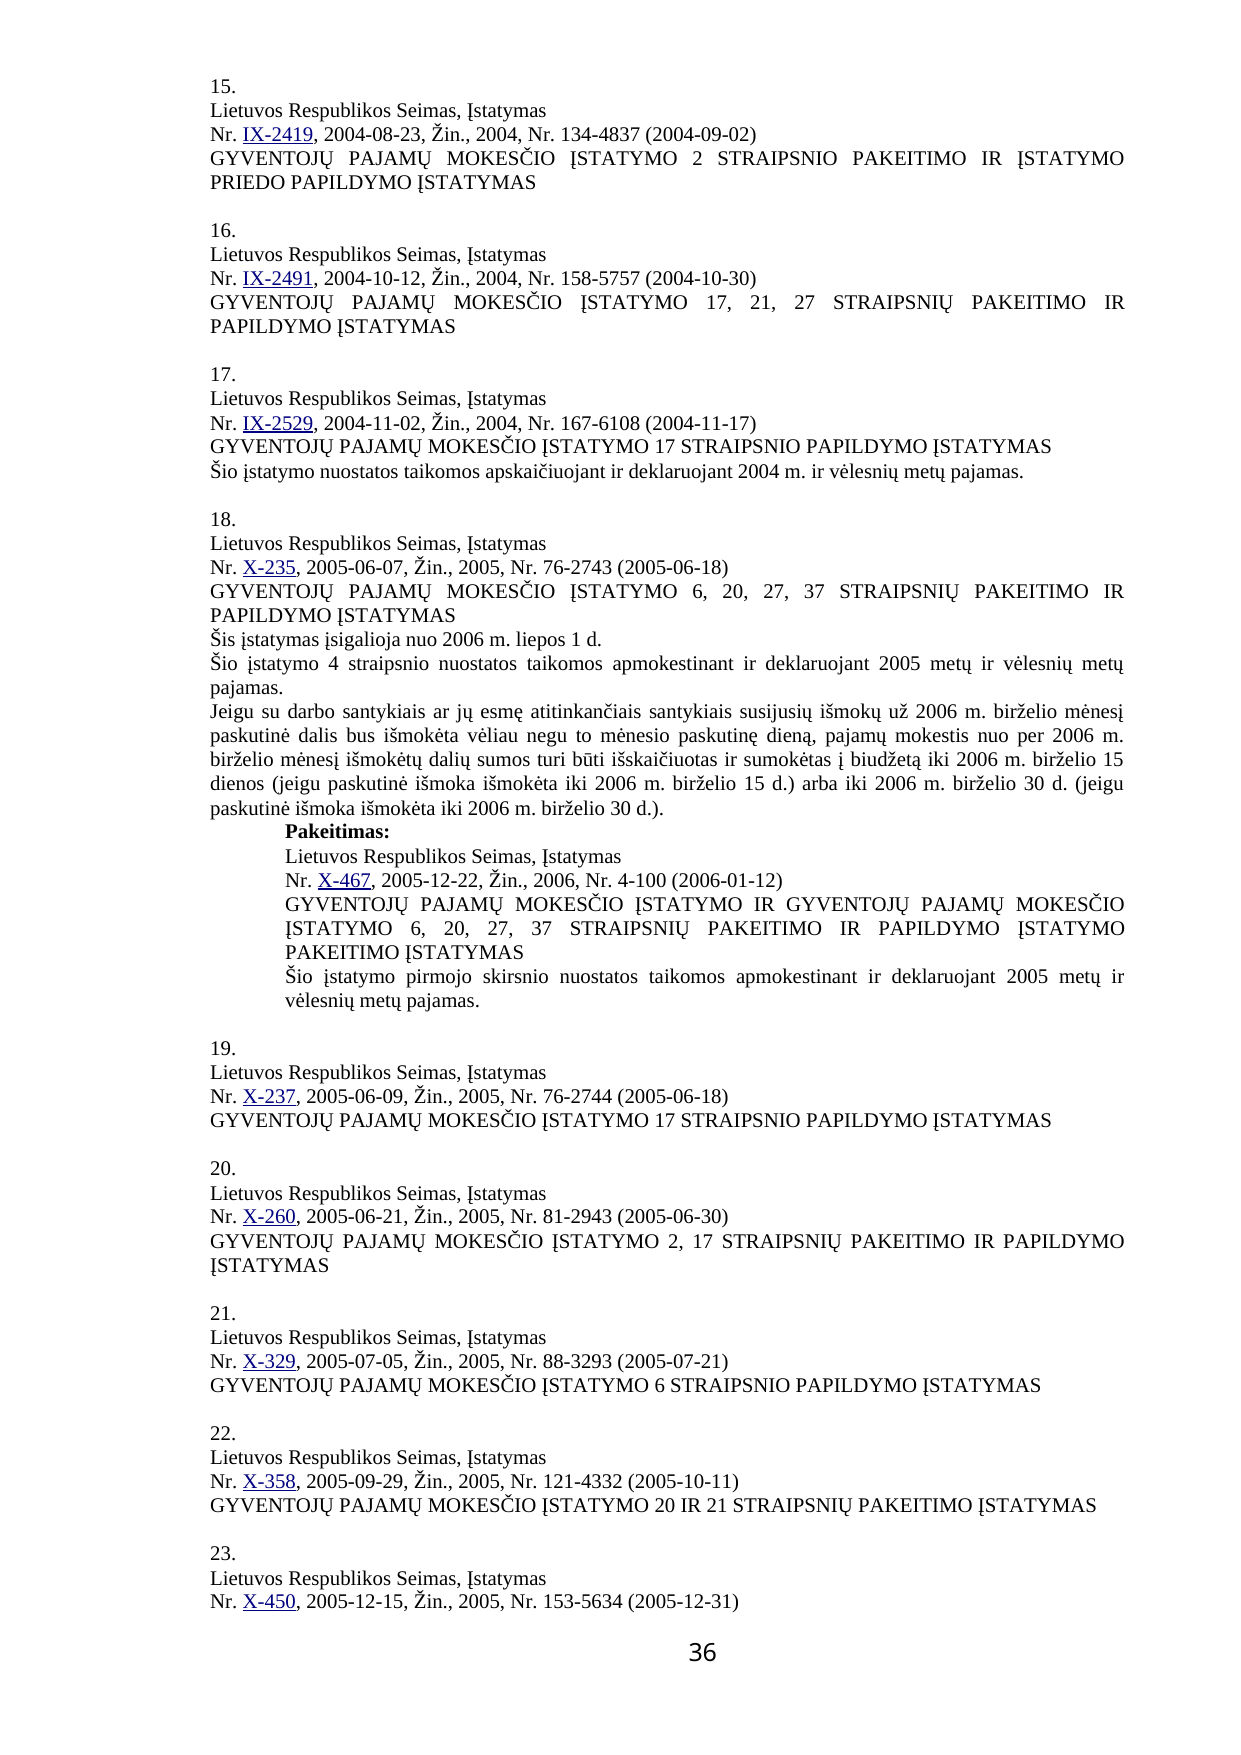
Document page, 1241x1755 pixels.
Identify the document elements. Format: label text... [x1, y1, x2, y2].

text Šis įstatymas įsigalioja nuo 2006 m. liepos 1 d. [210, 627, 1126, 651]
text Lietuvos Respublikos Seimas, Įstatymas [210, 1180, 1126, 1204]
text GYVENTOJŲ PAJAMŲ MOKESČIO ĮSTATYMO 6, 20, 27, 37 STRAIPSNIŲ PAKEITIMO IR PAPILDYMO ĮSTATYMAS [210, 579, 1126, 627]
text Pakeitimas: [210, 819, 1126, 843]
text 21. [210, 1301, 1126, 1325]
text Nr. X-467, 2005-12-22, Žin., 2006, Nr. 4-100 (2006-01-12) [210, 868, 1126, 892]
text 20. [210, 1156, 1126, 1180]
text Lietuvos Respublikos Seimas, Įstatymas [210, 1565, 1126, 1589]
text Lietuvos Respublikos Seimas, Įstatymas [210, 242, 1126, 266]
text Lietuvos Respublikos Seimas, Įstatymas [210, 1325, 1126, 1349]
text GYVENTOJŲ PAJAMŲ MOKESČIO ĮSTATYMO IR GYVENTOJŲ PAJAMŲ MOKESČIO ĮSTATYMO 6, 20, 27, 37 STRAIPSNIŲ PAKEITIMO IR PAPILDYMO ĮSTATYMO PAKEITIMO ĮSTATYMAS [285, 892, 1126, 964]
text 18. [210, 507, 1126, 531]
text Nr. IX-2419, 2004-08-23, Žin., 2004, Nr. 134-4837 (2004-09-02) [210, 122, 1126, 146]
text 19. [210, 1036, 1126, 1060]
text Jeigu su darbo santykiais ar jų esmę atitinkančiais santykiais susijusių išmokų už 2006 m. birželio mėnesį paskutinė dalis bus išmokėta vėliau negu to mėnesio paskutinę dieną, pajamų mokestis nuo per 2006 m. birželio mėnesį išmokėtų dalių sumos turi būti išskaičiuotas ir sumokėtas į biudžetą iki 2006 m. birželio 15 dienos (jeigu paskutinė išmoka išmokėta iki 2006 m. birželio 15 d.) arba iki 2006 m. birželio 30 d. (jeigu paskutinė išmoka išmokėta iki 2006 m. birželio 30 d.). [210, 699, 1126, 819]
text 22. [210, 1421, 1126, 1445]
text 23. [210, 1541, 1126, 1565]
text 16. [210, 218, 1126, 242]
text Nr. X-260, 2005-06-21, Žin., 2005, Nr. 81-2943 (2005-06-30) [210, 1204, 1126, 1228]
text Nr. X-358, 2005-09-29, Žin., 2005, Nr. 121-4332 (2005-10-11) [210, 1469, 1126, 1493]
text Lietuvos Respublikos Seimas, Įstatymas [210, 1445, 1126, 1469]
text Nr. X-235, 2005-06-07, Žin., 2005, Nr. 76-2743 (2005-06-18) [210, 555, 1126, 579]
text Lietuvos Respublikos Seimas, Įstatymas [210, 98, 1126, 122]
text Lietuvos Respublikos Seimas, Įstatymas [210, 386, 1126, 410]
text Lietuvos Respublikos Seimas, Įstatymas [210, 1060, 1126, 1084]
text Nr. X-450, 2005-12-15, Žin., 2005, Nr. 153-5634 (2005-12-31) [210, 1589, 1126, 1613]
text Šio įstatymo 4 straipsnio nuostatos taikomos apmokestinant ir deklaruojant 2005 metų ir vėlesnių metų pajamas. [210, 651, 1126, 699]
text Nr. IX-2491, 2004-10-12, Žin., 2004, Nr. 158-5757 (2004-10-30) [210, 266, 1126, 290]
text Šio įstatymo pirmojo skirsnio nuostatos taikomos apmokestinant ir deklaruojant 2005 metų ir vėlesnių metų pajamas. [285, 964, 1126, 1012]
text GYVENTOJŲ PAJAMŲ MOKESČIO ĮSTATYMO 2, 17 STRAIPSNIŲ PAKEITIMO IR PAPILDYMO ĮSTATYMAS [210, 1228, 1126, 1277]
text Nr. X-237, 2005-06-09, Žin., 2005, Nr. 76-2744 (2005-06-18) [210, 1084, 1126, 1108]
text 17. [210, 362, 1126, 386]
text GYVENTOJŲ PAJAMŲ MOKESČIO ĮSTATYMO 20 IR 21 STRAIPSNIŲ PAKEITIMO ĮSTATYMAS [210, 1493, 1126, 1517]
text Šio įstatymo nuostatos taikomos apskaičiuojant ir deklaruojant 2004 m. ir vėlesnių metų pajamas. [210, 458, 1126, 483]
text GYVENTOJŲ PAJAMŲ MOKESČIO ĮSTATYMO 2 STRAIPSNIO PAKEITIMO IR ĮSTATYMO PRIEDO PAPILDYMO ĮSTATYMAS [210, 146, 1126, 194]
text Lietuvos Respublikos Seimas, Įstatymas [210, 843, 1126, 868]
text GYVENTOJŲ PAJAMŲ MOKESČIO ĮSTATYMO 17, 21, 27 STRAIPSNIŲ PAKEITIMO IR PAPILDYMO ĮSTATYMAS [210, 290, 1126, 338]
text GYVENTOJŲ PAJAMŲ MOKESČIO ĮSTATYMO 17 STRAIPSNIO PAPILDYMO ĮSTATYMAS [210, 1108, 1126, 1132]
text 15. [210, 73, 1126, 98]
text GYVENTOJŲ PAJAMŲ MOKESČIO ĮSTATYMO 6 STRAIPSNIO PAPILDYMO ĮSTATYMAS [210, 1373, 1126, 1397]
text Lietuvos Respublikos Seimas, Įstatymas [210, 531, 1126, 555]
text GYVENTOJŲ PAJAMŲ MOKESČIO ĮSTATYMO 17 STRAIPSNIO PAPILDYMO ĮSTATYMAS [210, 434, 1126, 458]
text Nr. X-329, 2005-07-05, Žin., 2005, Nr. 88-3293 (2005-07-21) [210, 1349, 1126, 1373]
text Nr. IX-2529, 2004-11-02, Žin., 2004, Nr. 167-6108 (2004-11-17) [210, 410, 1126, 434]
